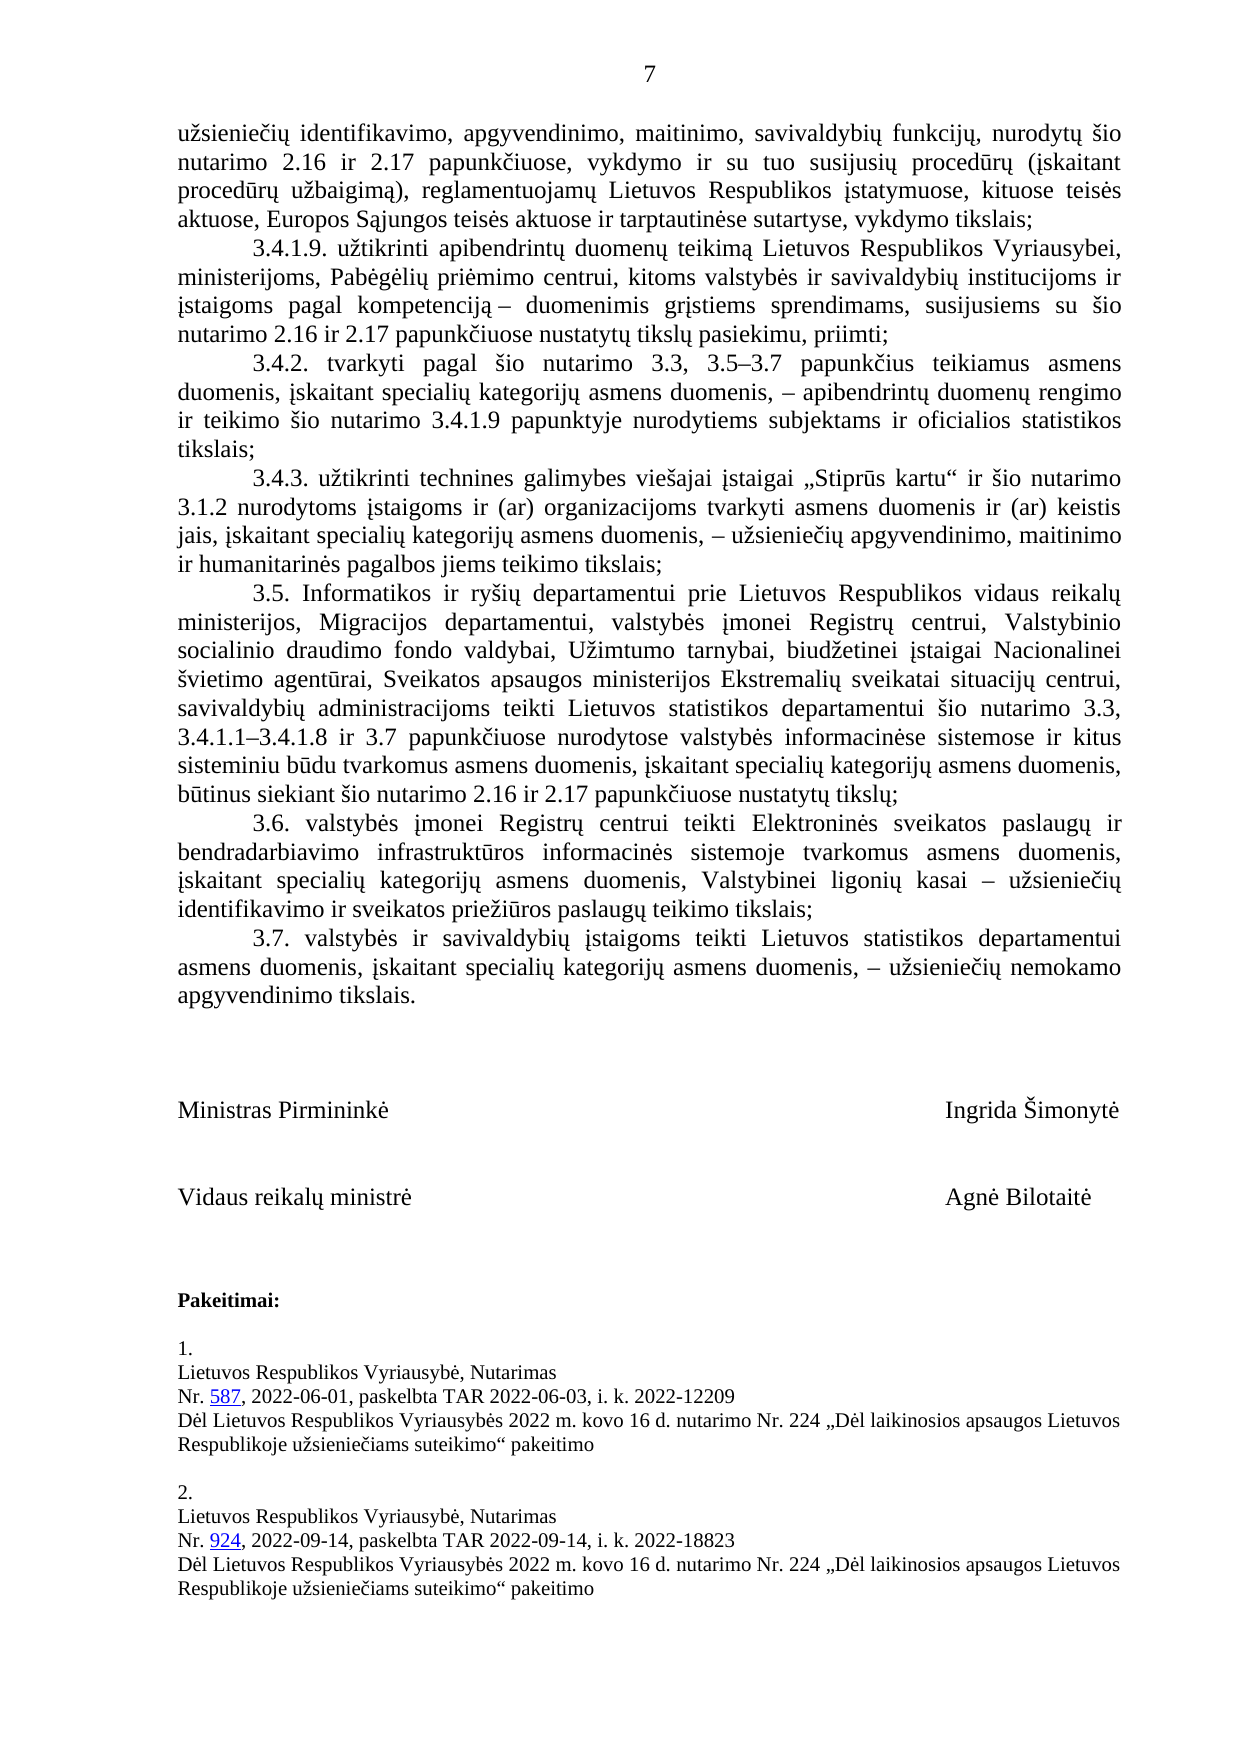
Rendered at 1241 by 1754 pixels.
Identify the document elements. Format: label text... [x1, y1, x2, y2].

text 2. [177, 1480, 1122, 1504]
text 3.4.1.9. užtikrinti apibendrintų duomenų teikimą Lietuvos Respublikos Vyriausybei, ministerijoms, Pabėgėlių priėmimo centrui, kitoms valstybės ir savivaldybių institucijoms ir įstaigoms pagal kompetenciją – duomenimis grįstiems sprendimams, susijusiems su šio nutarimo 2.16 ir 2.17 papunkčiuose nustatytų tikslų pasiekimu, priimti; [177, 233, 1122, 348]
text užsieniečių identifikavimo, apgyvendinimo, maitinimo, savivaldybių funkcijų, nurodytų šio nutarimo 2.16 ir 2.17 papunkčiuose, vykdymo ir su tuo susijusių procedūrų (įskaitant procedūrų užbaigimą), reglamentuojamų Lietuvos Respublikos įstatymuose, kituose teisės aktuose, Europos Sąjungos teisės aktuose ir tarptautinėse sutartyse, vykdymo tikslais; [177, 118, 1122, 233]
text Dėl Lietuvos Respublikos Vyriausybės 2022 m. kovo 16 d. nutarimo Nr. 224 „Dėl laikinosios apsaugos Lietuvos Respublikoje užsieniečiams suteikimo“ pakeitimo [177, 1408, 1122, 1456]
text 3.4.3. užtikrinti technines galimybes viešajai įstaigai „Stiprūs kartu“ ir šio nutarimo 3.1.2 nurodytoms įstaigoms ir (ar) organizacijoms tvarkyti asmens duomenis ir (ar) keistis jais, įskaitant specialių kategorijų asmens duomenis, – užsieniečių apgyvendinimo, maitinimo ir humanitarinės pagalbos jiems teikimo tikslais; [177, 463, 1122, 578]
text Pakeitimai: [177, 1287, 1122, 1312]
text Vidaus reikalų ministrė Agnė Bilotaitė [177, 1182, 1122, 1211]
text Nr. 924, 2022-09-14, paskelbta TAR 2022-09-14, i. k. 2022-18823 [177, 1528, 1122, 1552]
text Lietuvos Respublikos Vyriausybė, Nutarimas [177, 1504, 1122, 1528]
text 1. [177, 1336, 1122, 1360]
text Lietuvos Respublikos Vyriausybė, Nutarimas [177, 1360, 1122, 1384]
text 3.4.2. tvarkyti pagal šio nutarimo 3.3, 3.5–3.7 papunkčius teikiamus asmens duomenis, įskaitant specialių kategorijų asmens duomenis, – apibendrintų duomenų rengimo ir teikimo šio nutarimo 3.4.1.9 papunktyje nurodytiems subjektams ir oficialios statistikos tikslais; [177, 348, 1122, 463]
text 3.6. valstybės įmonei Registrų centrui teikti Elektroninės sveikatos paslaugų ir bendradarbiavimo infrastruktūros informacinės sistemoje tvarkomus asmens duomenis, įskaitant specialių kategorijų asmens duomenis, Valstybinei ligonių kasai – užsieniečių identifikavimo ir sveikatos priežiūros paslaugų teikimo tikslais; [177, 808, 1122, 923]
text 3.5. Informatikos ir ryšių departamentui prie Lietuvos Respublikos vidaus reikalų ministerijos, Migracijos departamentui, valstybės įmonei Registrų centrui, Valstybinio socialinio draudimo fondo valdybai, Užimtumo tarnybai, biudžetinei įstaigai Nacionalinei švietimo agentūrai, Sveikatos apsaugos ministerijos Ekstremalių sveikatai situacijų centrui, savivaldybių administracijoms teikti Lietuvos statistikos departamentui šio nutarimo 3.3, 3.4.1.1–3.4.1.8 ir 3.7 papunkčiuose nurodytose valstybės informacinėse sistemose ir kitus sisteminiu būdu tvarkomus asmens duomenis, įskaitant specialių kategorijų asmens duomenis, būtinus siekiant šio nutarimo 2.16 ir 2.17 papunkčiuose nustatytų tikslų; [177, 578, 1122, 808]
text Dėl Lietuvos Respublikos Vyriausybės 2022 m. kovo 16 d. nutarimo Nr. 224 „Dėl laikinosios apsaugos Lietuvos Respublikoje užsieniečiams suteikimo“ pakeitimo [177, 1552, 1122, 1600]
text 3.7. valstybės ir savivaldybių įstaigoms teikti Lietuvos statistikos departamentui asmens duomenis, įskaitant specialių kategorijų asmens duomenis, – užsieniečių nemokamo apgyvendinimo tikslais. [177, 923, 1122, 1009]
text Nr. 587, 2022-06-01, paskelbta TAR 2022-06-03, i. k. 2022-12209 [177, 1384, 1122, 1408]
text Ministras Pirmininkė Ingrida Šimonytė [177, 1096, 1122, 1124]
